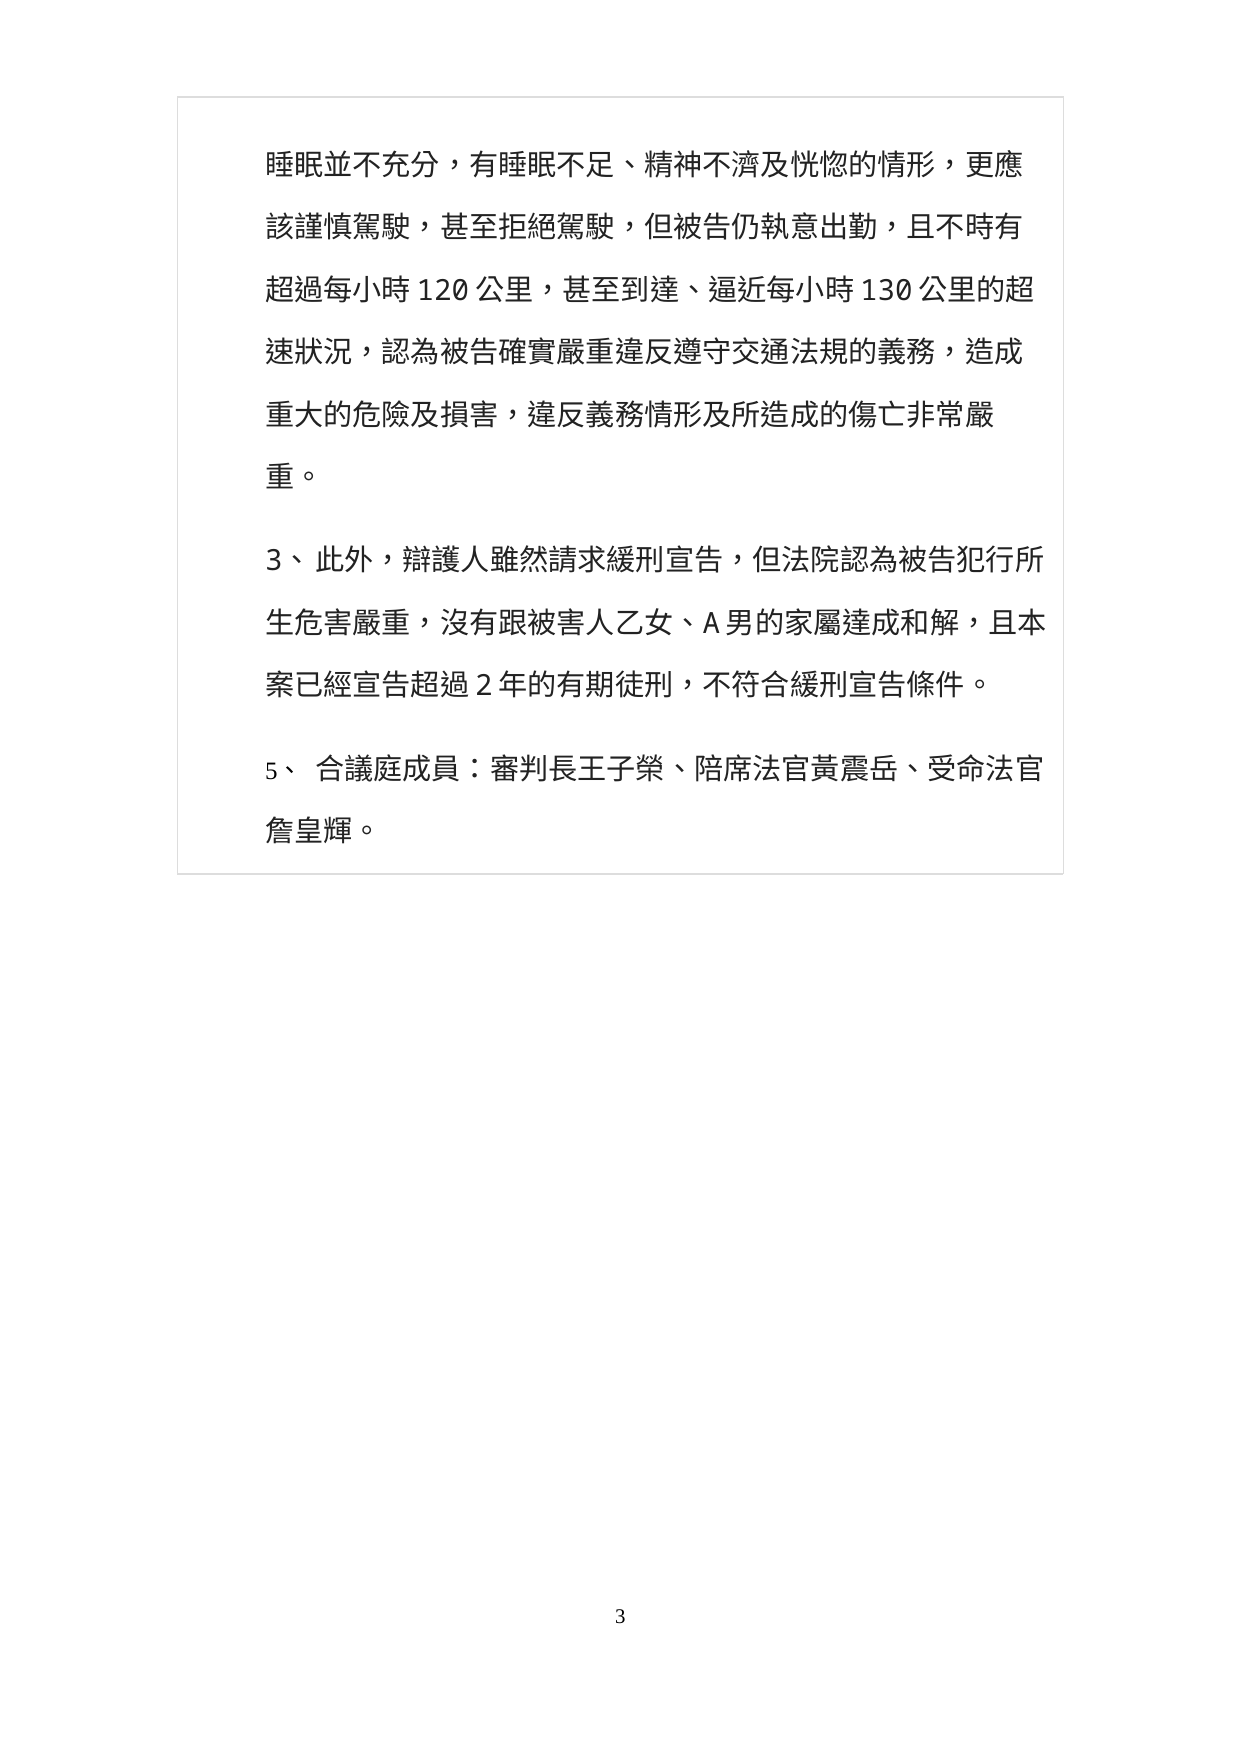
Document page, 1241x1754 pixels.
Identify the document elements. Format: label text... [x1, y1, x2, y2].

table_header 睡眠並不充分，有睡眠不足、精神不濟及恍惚的情形，更應該謹慎駕駛，甚至拒絕駕駛，但被告仍執意出勤，且不時有超過每小時120公里，甚至到達、逼近每小時130公里的超速狀況，認為被告確實嚴重違反遵守交通法規的義務，造成重大的危險及損害，違反義務情形及所造成的傷亡非常嚴重。 此外，辯護人雖然請求緩刑宣告，但法院認為被告犯行所生危害嚴重，沒有跟被害人乙女、A男的家屬達成和解，且本案已經宣告超過2年的有期徒刑，不符合緩刑宣告條件。 合議庭成員：審判長王子榮、陪席法官黃震岳、受命法官詹皇輝。 [178, 98, 1063, 873]
